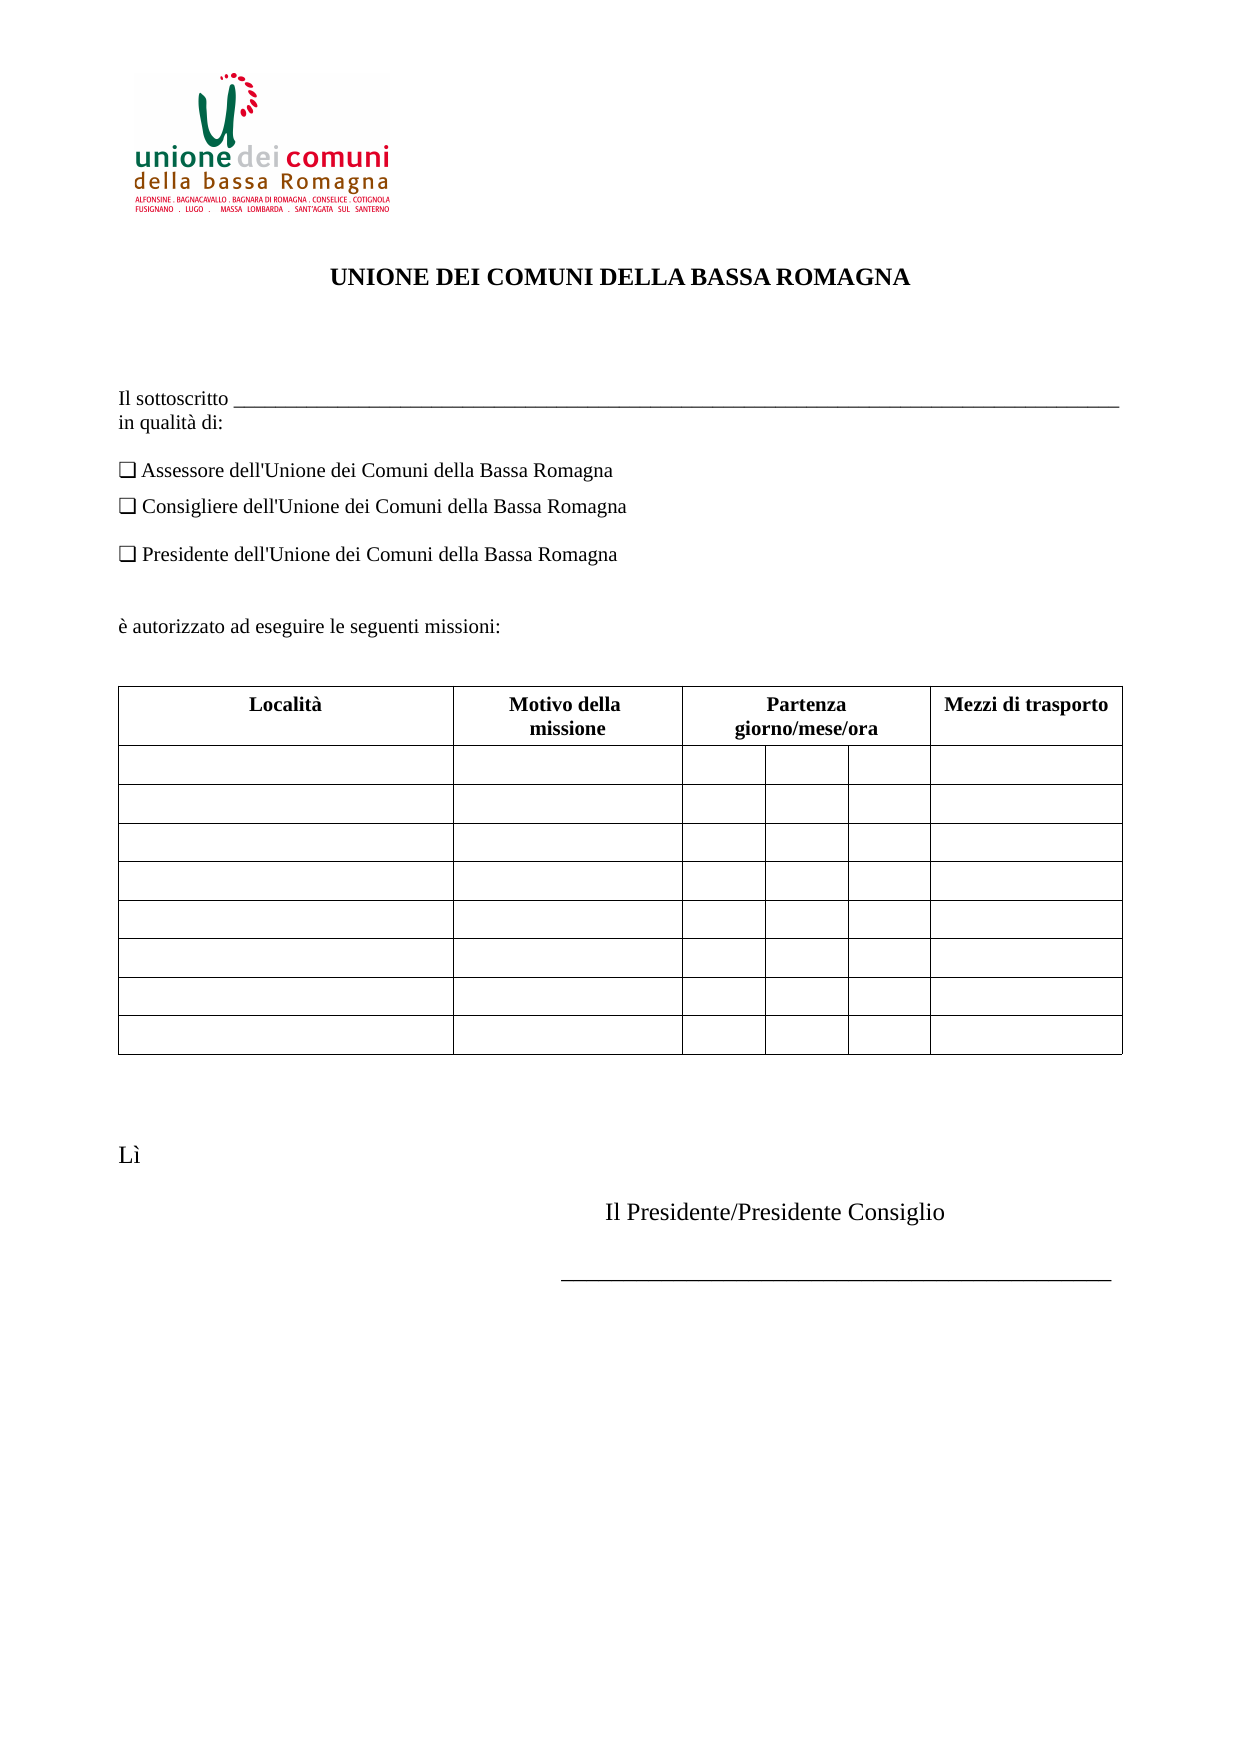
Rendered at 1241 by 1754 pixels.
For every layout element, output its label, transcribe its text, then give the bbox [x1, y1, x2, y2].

table_cell [683, 824, 765, 861]
table_header Partenza giorno/mese/ora [683, 687, 930, 745]
text ❏ Presidente dell'Unione dei Comuni della Bassa Romagna [118, 542, 1122, 566]
table_cell [119, 746, 453, 784]
table_cell [931, 862, 1122, 899]
table_cell [454, 862, 682, 899]
table_cell [119, 1016, 453, 1054]
table_cell [931, 978, 1122, 1015]
table_header Motivo della missione [454, 687, 682, 745]
table_cell [119, 785, 453, 822]
table_cell [683, 978, 765, 1015]
table_cell [931, 1016, 1122, 1054]
picture [134, 73, 390, 212]
table_cell [931, 746, 1122, 784]
text ❏ Assessore dell'Unione dei Comuni della Bassa Romagna [118, 458, 1122, 482]
table_cell [766, 824, 848, 861]
text ____________________________________________ [118, 1255, 1122, 1284]
table_cell [766, 746, 848, 784]
table_cell [766, 901, 848, 938]
text ❏ Consigliere dell'Unione dei Comuni della Bassa Romagna [118, 494, 1122, 518]
table_cell [683, 785, 765, 822]
table_cell [931, 939, 1122, 977]
table_cell [683, 746, 765, 784]
table_cell [931, 824, 1122, 861]
table_cell [766, 862, 848, 899]
table_cell [119, 862, 453, 899]
table_cell [766, 939, 848, 977]
table_cell [849, 939, 930, 977]
table_cell [766, 978, 848, 1015]
table_cell [766, 785, 848, 822]
table_cell [119, 824, 453, 861]
table_cell [119, 978, 453, 1015]
table_cell [119, 939, 453, 977]
table_cell [454, 939, 682, 977]
text in qualità di: [118, 410, 1122, 434]
table_cell [454, 1016, 682, 1054]
table_cell [849, 746, 930, 784]
table_cell [849, 901, 930, 938]
table_cell [683, 1016, 765, 1054]
table_cell [454, 901, 682, 938]
table_cell [766, 1016, 848, 1054]
table_cell [931, 785, 1122, 822]
text UNIONE DEI COMUNI DELLA BASSA ROMAGNA [118, 262, 1122, 290]
text Il sottoscritto _____________________________________________________________________________________ [118, 386, 1122, 410]
table_cell [454, 978, 682, 1015]
table_header Località [119, 687, 453, 745]
table_cell [683, 862, 765, 899]
table_cell [454, 785, 682, 822]
table_cell [849, 862, 930, 899]
text Lì [118, 1140, 1122, 1169]
table_cell [931, 901, 1122, 938]
table_cell [849, 978, 930, 1015]
table_cell [849, 785, 930, 822]
table_cell [683, 939, 765, 977]
table_cell [454, 746, 682, 784]
table_cell [849, 824, 930, 861]
table_cell [119, 901, 453, 938]
text Il Presidente/Presidente Consiglio [118, 1197, 1122, 1226]
table_header Mezzi di trasporto [931, 687, 1122, 745]
table_cell [849, 1016, 930, 1054]
text è autorizzato ad eseguire le seguenti missioni: [118, 614, 1122, 638]
table_cell [454, 824, 682, 861]
table_cell [683, 901, 765, 938]
